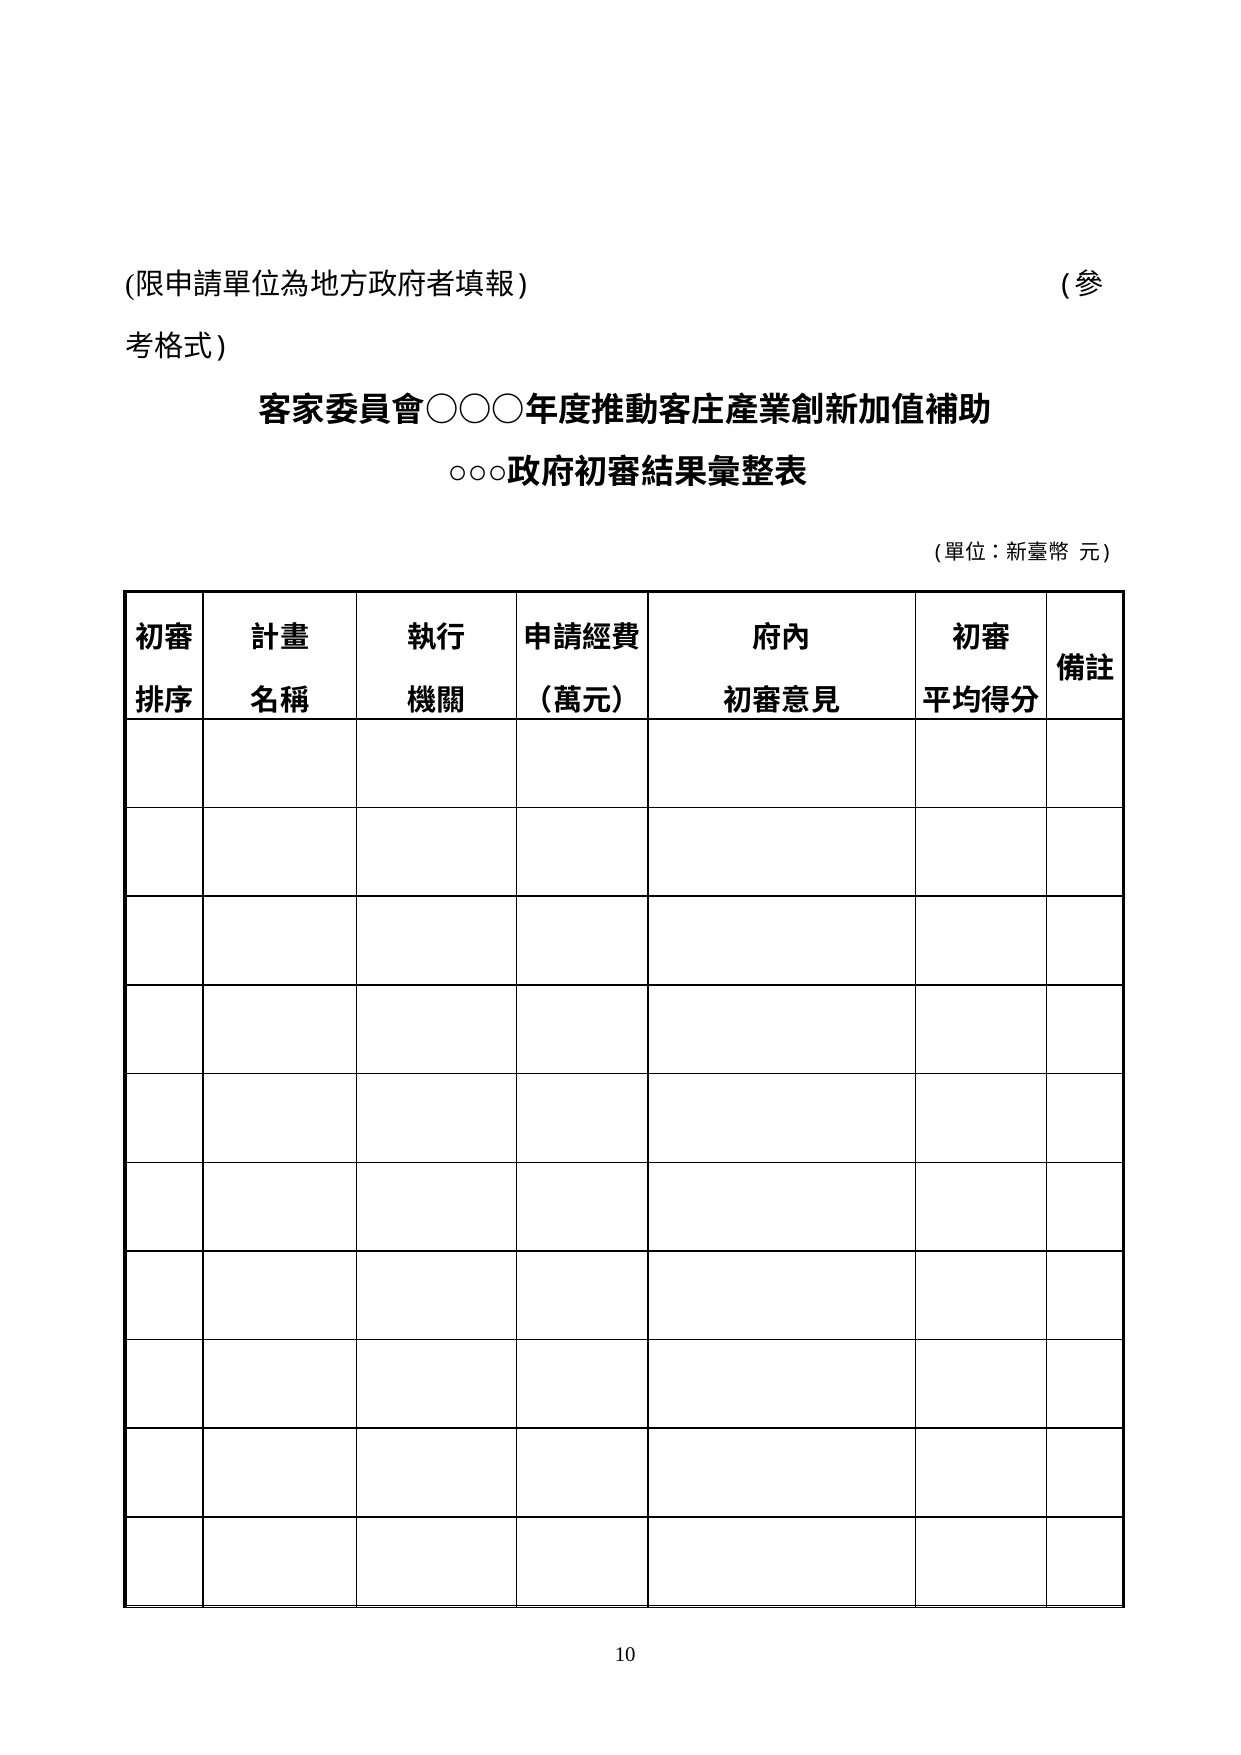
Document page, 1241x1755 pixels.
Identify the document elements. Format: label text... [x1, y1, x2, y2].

table_cell [357, 720, 516, 807]
table_cell [1047, 1429, 1122, 1516]
table_cell [916, 1429, 1046, 1516]
table_cell [517, 1429, 647, 1516]
table_cell [517, 1518, 647, 1604]
table_cell [357, 1163, 516, 1250]
table_cell [1047, 1163, 1122, 1250]
table_cell [127, 986, 202, 1073]
table_cell [127, 1340, 202, 1427]
table_cell [1047, 1340, 1122, 1427]
table_cell [1047, 1252, 1122, 1339]
table_cell [649, 1252, 915, 1339]
table_cell [916, 1252, 1046, 1339]
table_cell [517, 1074, 647, 1161]
table_header 執行 機關 [357, 593, 516, 718]
table_cell [204, 720, 356, 807]
table_cell [649, 1518, 915, 1604]
table_cell [517, 1163, 647, 1250]
table_cell [517, 986, 647, 1073]
table_cell [1047, 1074, 1122, 1161]
table_header 計畫 名稱 [204, 593, 356, 718]
table_cell [916, 1518, 1046, 1604]
table_cell [517, 1252, 647, 1339]
table_header 申請經費 （萬元） [517, 593, 647, 718]
table_cell [357, 1074, 516, 1161]
table_header 初審排序 [127, 593, 202, 718]
table_header 備註 [1047, 593, 1122, 718]
table_cell [916, 720, 1046, 807]
table_cell [649, 1429, 915, 1516]
table_cell [204, 1074, 356, 1161]
table_cell [1047, 808, 1122, 895]
text (限申請單位為地方政府者填報) (參考格式) [125, 240, 1125, 365]
table_cell [204, 1429, 356, 1516]
table_cell [127, 897, 202, 984]
table_cell [649, 1163, 915, 1250]
table_cell [517, 1340, 647, 1427]
table_cell [1047, 986, 1122, 1073]
table_cell [127, 1163, 202, 1250]
table_cell [204, 986, 356, 1073]
table_cell [204, 897, 356, 984]
table_cell [357, 1340, 516, 1427]
table_cell [357, 897, 516, 984]
table_cell [1047, 1518, 1122, 1604]
table_cell [517, 808, 647, 895]
table_header 府內 初審意見 [649, 593, 915, 718]
table_cell [517, 897, 647, 984]
table_cell [1047, 897, 1122, 984]
table_cell [127, 808, 202, 895]
table_cell [204, 1518, 356, 1604]
table_cell [127, 1518, 202, 1604]
table_cell [649, 720, 915, 807]
table_cell [357, 1252, 516, 1339]
table_cell [204, 808, 356, 895]
table_cell [357, 808, 516, 895]
table_cell [1047, 720, 1122, 807]
table_cell [916, 897, 1046, 984]
table_cell [127, 720, 202, 807]
table_cell [127, 1252, 202, 1339]
table_cell [649, 1340, 915, 1427]
table_cell [127, 1074, 202, 1161]
table_cell [649, 1074, 915, 1161]
table_cell [916, 986, 1046, 1073]
text 客家委員會○○○年度推動客庄產業創新加值補助 [125, 365, 1125, 427]
table_cell [649, 808, 915, 895]
table_cell [916, 808, 1046, 895]
table_cell [649, 897, 915, 984]
table_cell [517, 720, 647, 807]
table_cell [204, 1163, 356, 1250]
table_cell [357, 1518, 516, 1604]
table_cell [649, 986, 915, 1073]
table_cell [916, 1340, 1046, 1427]
table_header 初審 平均得分 [916, 593, 1046, 718]
text (單位：新臺幣 元) [183, 509, 1125, 571]
table_cell [357, 1429, 516, 1516]
text ○○○政府初審結果彙整表 [130, 427, 1125, 490]
table_cell [204, 1340, 356, 1427]
table_cell [204, 1252, 356, 1339]
table_cell [916, 1074, 1046, 1161]
table_cell [127, 1429, 202, 1516]
table_cell [357, 986, 516, 1073]
table_cell [916, 1163, 1046, 1250]
